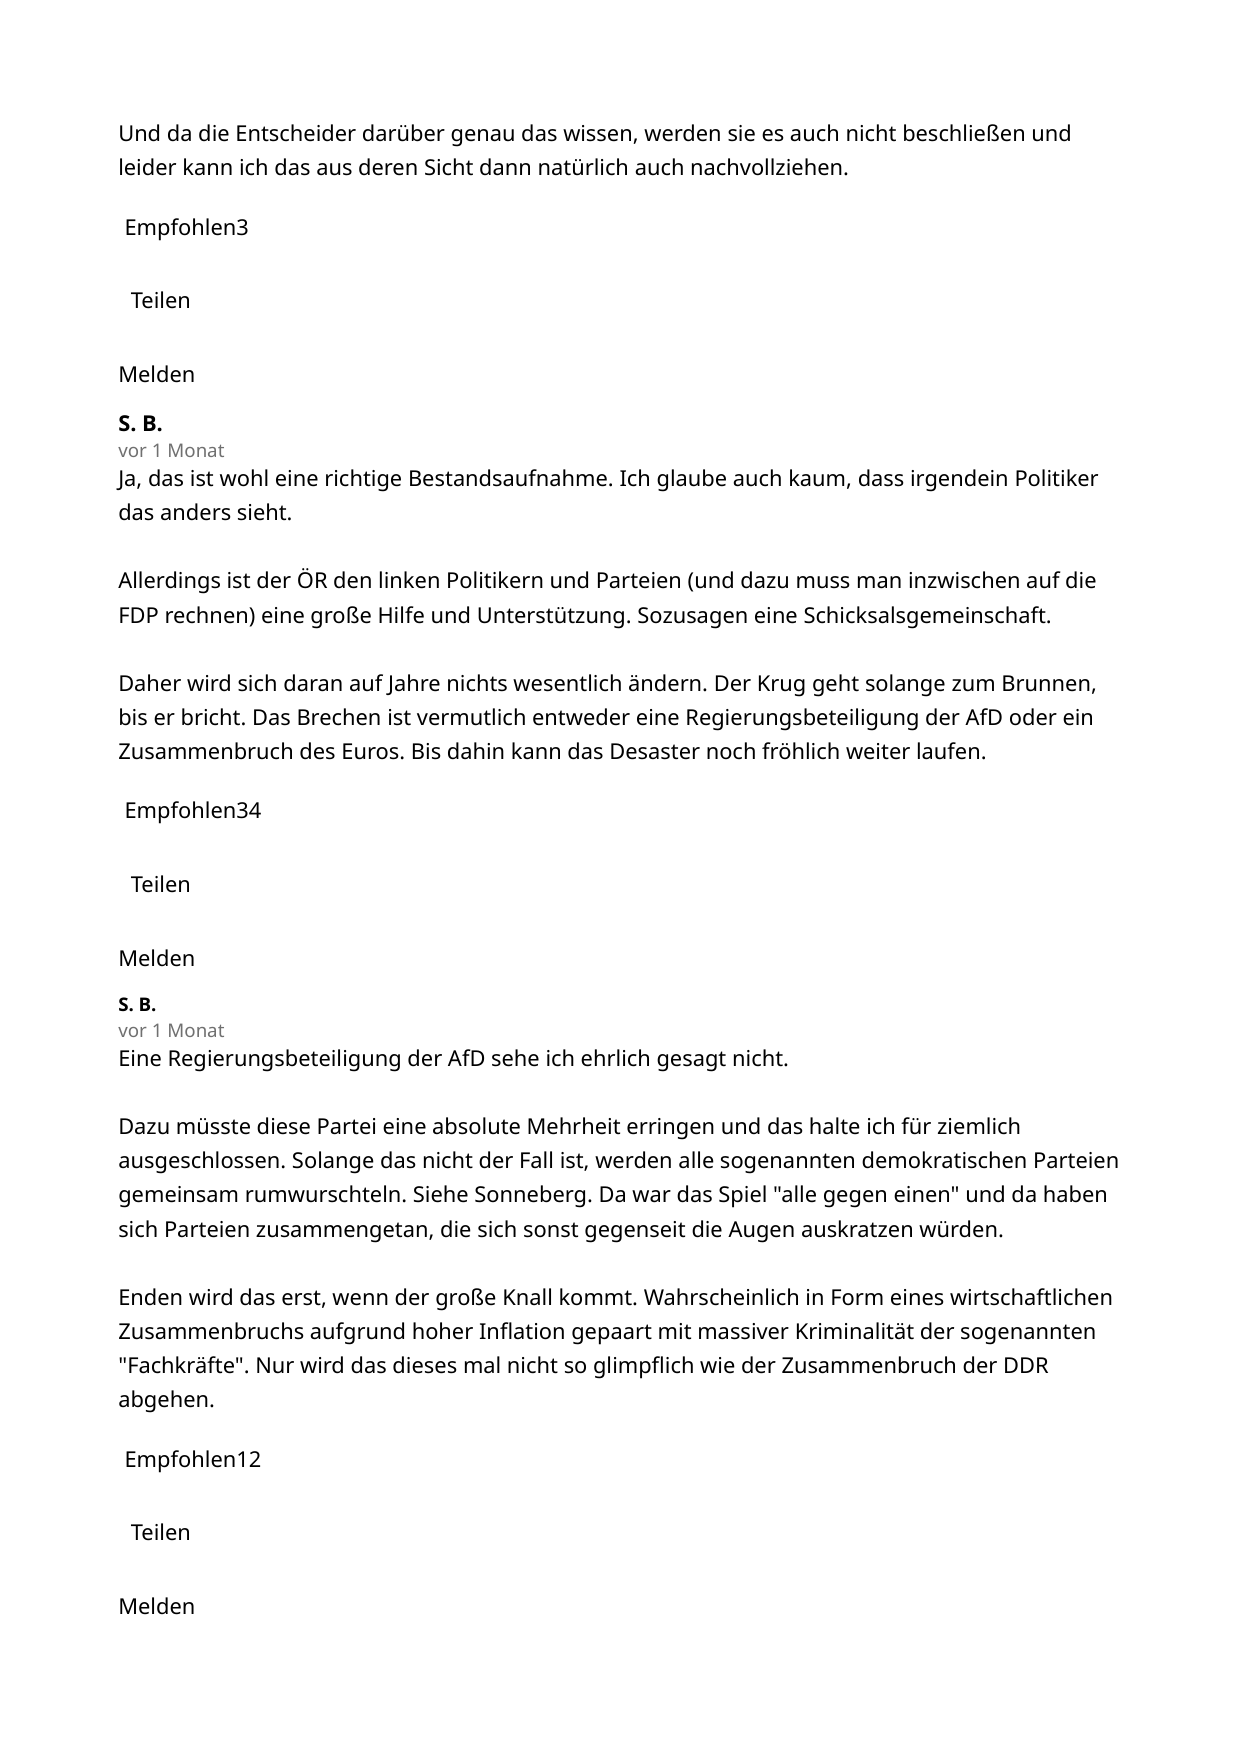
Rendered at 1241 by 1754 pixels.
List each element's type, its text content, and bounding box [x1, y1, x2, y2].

text Und da die Entscheider darüber genau das wissen, werden sie es auch nicht beschließen und leider kann ich das aus deren Sicht dann natürlich auch nachvollziehen. [118, 118, 1122, 182]
text Empfohlen12 [124, 1444, 1122, 1473]
text Teilen [131, 869, 1122, 899]
text Teilen [131, 285, 1122, 315]
text Melden [118, 1591, 1122, 1621]
text Melden [118, 943, 1122, 973]
text S. B. [118, 408, 1109, 437]
text Teilen [131, 1517, 1122, 1547]
text vor 1 Monat [118, 437, 1122, 463]
text Empfohlen34 [124, 796, 1122, 825]
text Melden [118, 359, 1122, 389]
text vor 1 Monat [118, 1017, 1122, 1043]
text S. B. [118, 992, 1109, 1017]
text Ja, das ist wohl eine richtige Bestandsaufnahme. Ich glaube auch kaum, dass irgendein Politiker das anders sieht. Allerdings ist der ÖR den linken Politikern und Parteien (und dazu muss man inzwischen auf die FDP rechnen) eine große Hilfe und Unterstützung. Sozusagen eine Schicksalsgemeinschaft. Daher wird sich daran auf Jahre nichts wesentlich ändern. Der Krug geht solange zum Brunnen, bis er bricht. Das Brechen ist vermutlich entweder eine Regierungsbeteiligung der AfD oder ein Zusammenbruch des Euros. Bis dahin kann das Desaster noch fröhlich weiter laufen. [118, 463, 1122, 766]
text Empfohlen3 [124, 211, 1122, 241]
text Eine Regierungsbeteiligung der AfD sehe ich ehrlich gesagt nicht. Dazu müsste diese Partei eine absolute Mehrheit erringen und das halte ich für ziemlich ausgeschlossen. Solange das nicht der Fall ist, werden alle sogenannten demokratischen Parteien gemeinsam rumwurschteln. Siehe Sonneberg. Da war das Spiel "alle gegen einen" und da haben sich Parteien zusammengetan, die sich sonst gegenseit die Augen auskratzen würden. Enden wird das erst, wenn der große Knall kommt. Wahrscheinlich in Form eines wirtschaftlichen Zusammenbruchs aufgrund hoher Inflation gepaart mit massiver Kriminalität der sogenannten "Fachkräfte". Nur wird das dieses mal nicht so glimpflich wie der Zusammenbruch der DDR abgehen. [118, 1043, 1122, 1414]
